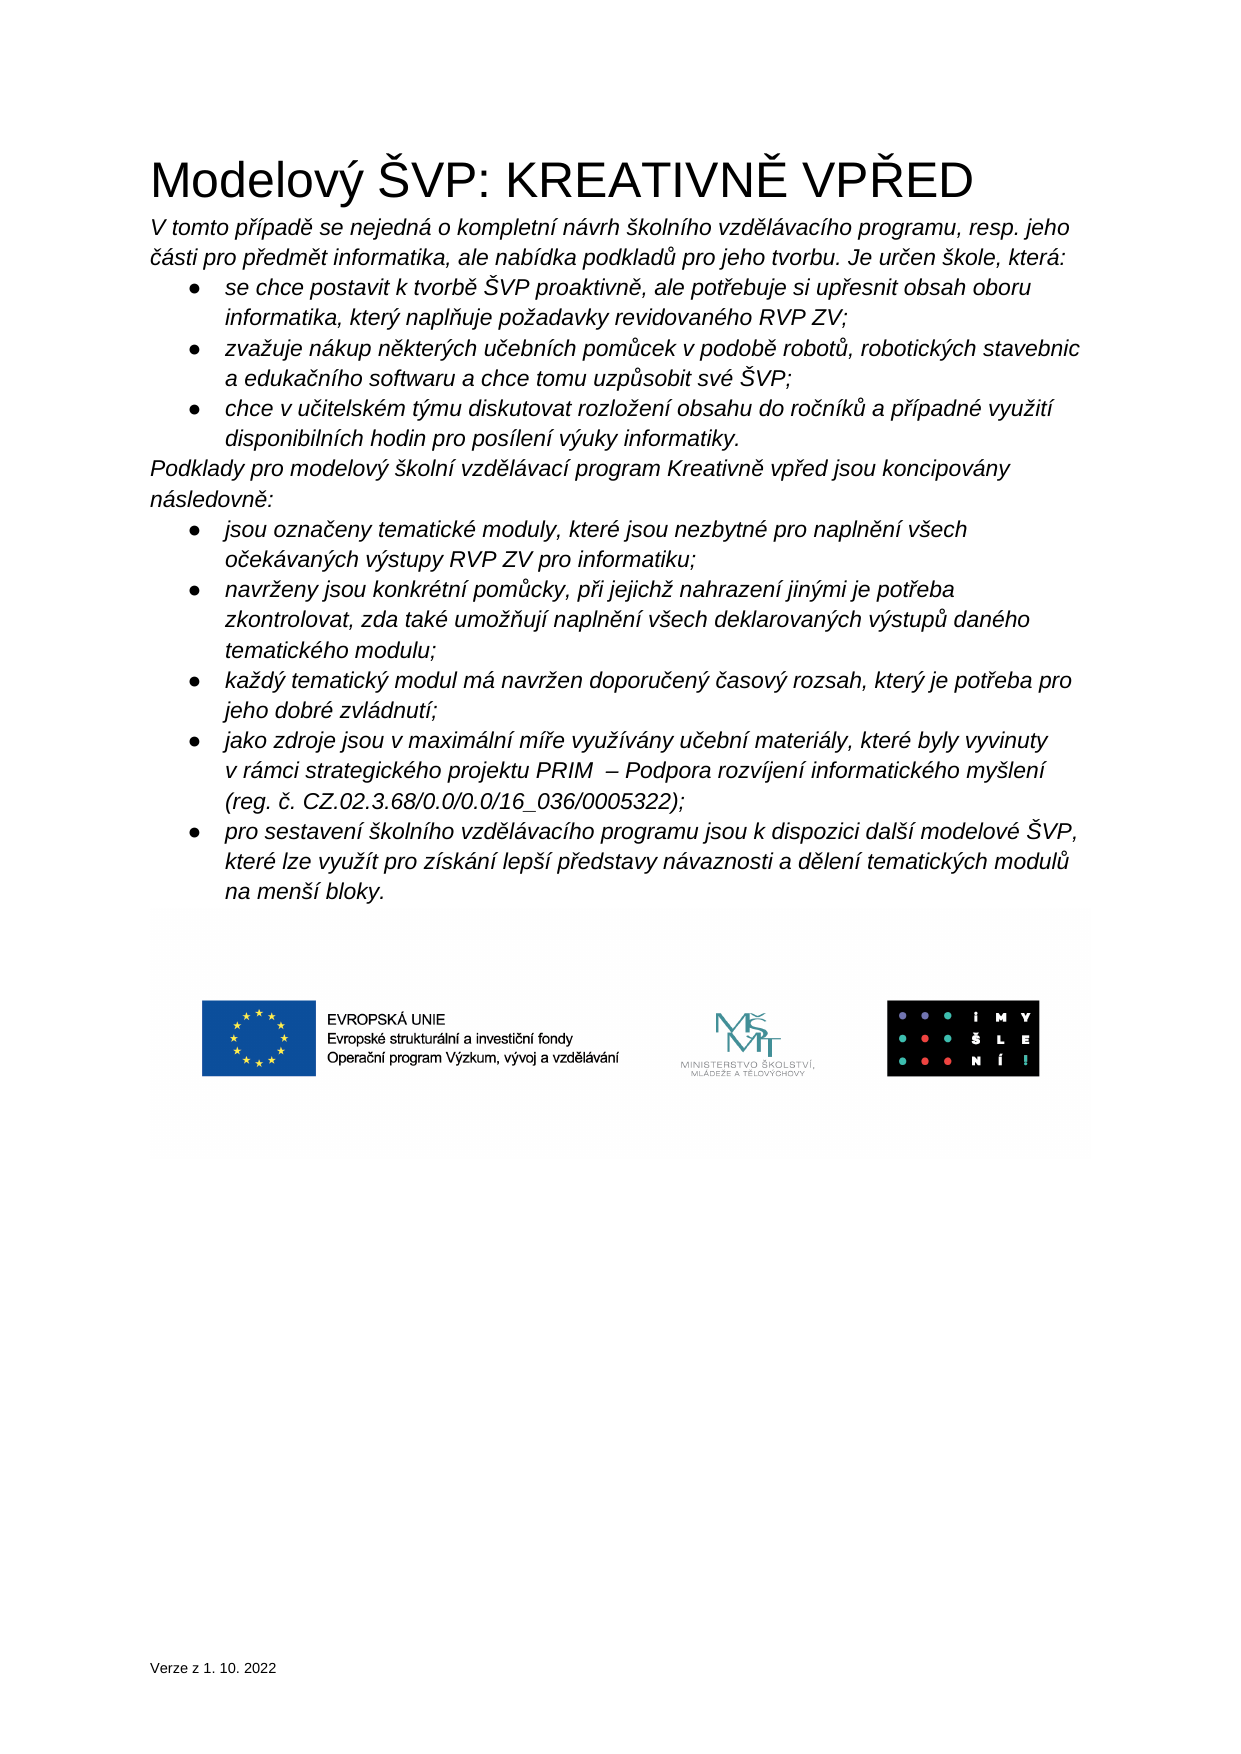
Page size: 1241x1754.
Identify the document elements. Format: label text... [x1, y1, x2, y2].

list pro sestavení školního vzdělávacího programu jsou k dispozici další modelové ŠVP, které lze využít pro získání lepší představy návaznosti a dělení tematických modulů na menší bloky. [187, 818, 1090, 905]
text V tomto případě se nejedná o kompletní návrh školního vzdělávacího programu, resp. jeho části pro předmět informatika, ale nabídka podkladů pro jeho tvorbu. Je určen škole, která: [150, 214, 1090, 270]
text Podklady pro modelový školní vzdělávací program Kreativně vpřed jsou koncipovány následovně: [150, 455, 1090, 512]
list zvažuje nákup některých učebních pomůcek v podobě robotů, robotických stavebnic a edukačního softwaru a chce tomu uzpůsobit své ŠVP; [187, 334, 1090, 391]
list navrženy jsou konkrétní pomůcky, při jejichž nahrazení jinými je potřeba zkontrolovat, zda také umožňují naplnění všech deklarovaných výstupů daného tematického modulu; [187, 576, 1090, 663]
list se chce postavit k tvorbě ŠVP proaktivně, ale potřebuje si upřesnit obsah oboru informatika, který naplňuje požadavky revidovaného RVP ZV; [187, 274, 1090, 331]
list jsou označeny tematické moduly, které jsou nezbytné pro naplnění všech očekávaných výstupy RVP ZV pro informatiku; [187, 516, 1090, 572]
picture [150, 908, 1091, 1159]
list chce v učitelském týmu diskutovat rozložení obsahu do ročníků a případné využití disponibilních hodin pro posílení výuky informatiky. [187, 395, 1090, 452]
title Modelový ŠVP: KREATIVNĚ VPŘED [150, 150, 1090, 207]
list jako zdroje jsou v maximální míře využívány učební materiály, které byly vyvinuty v rámci strategického projektu PRIM – Podpora rozvíjení informatického myšlení (reg. č. CZ.02.3.68/0.0/0.0/16_036/0005322); [187, 727, 1090, 814]
list každý tematický modul má navržen doporučený časový rozsah, který je potřeba pro jeho dobré zvládnutí; [187, 667, 1090, 723]
